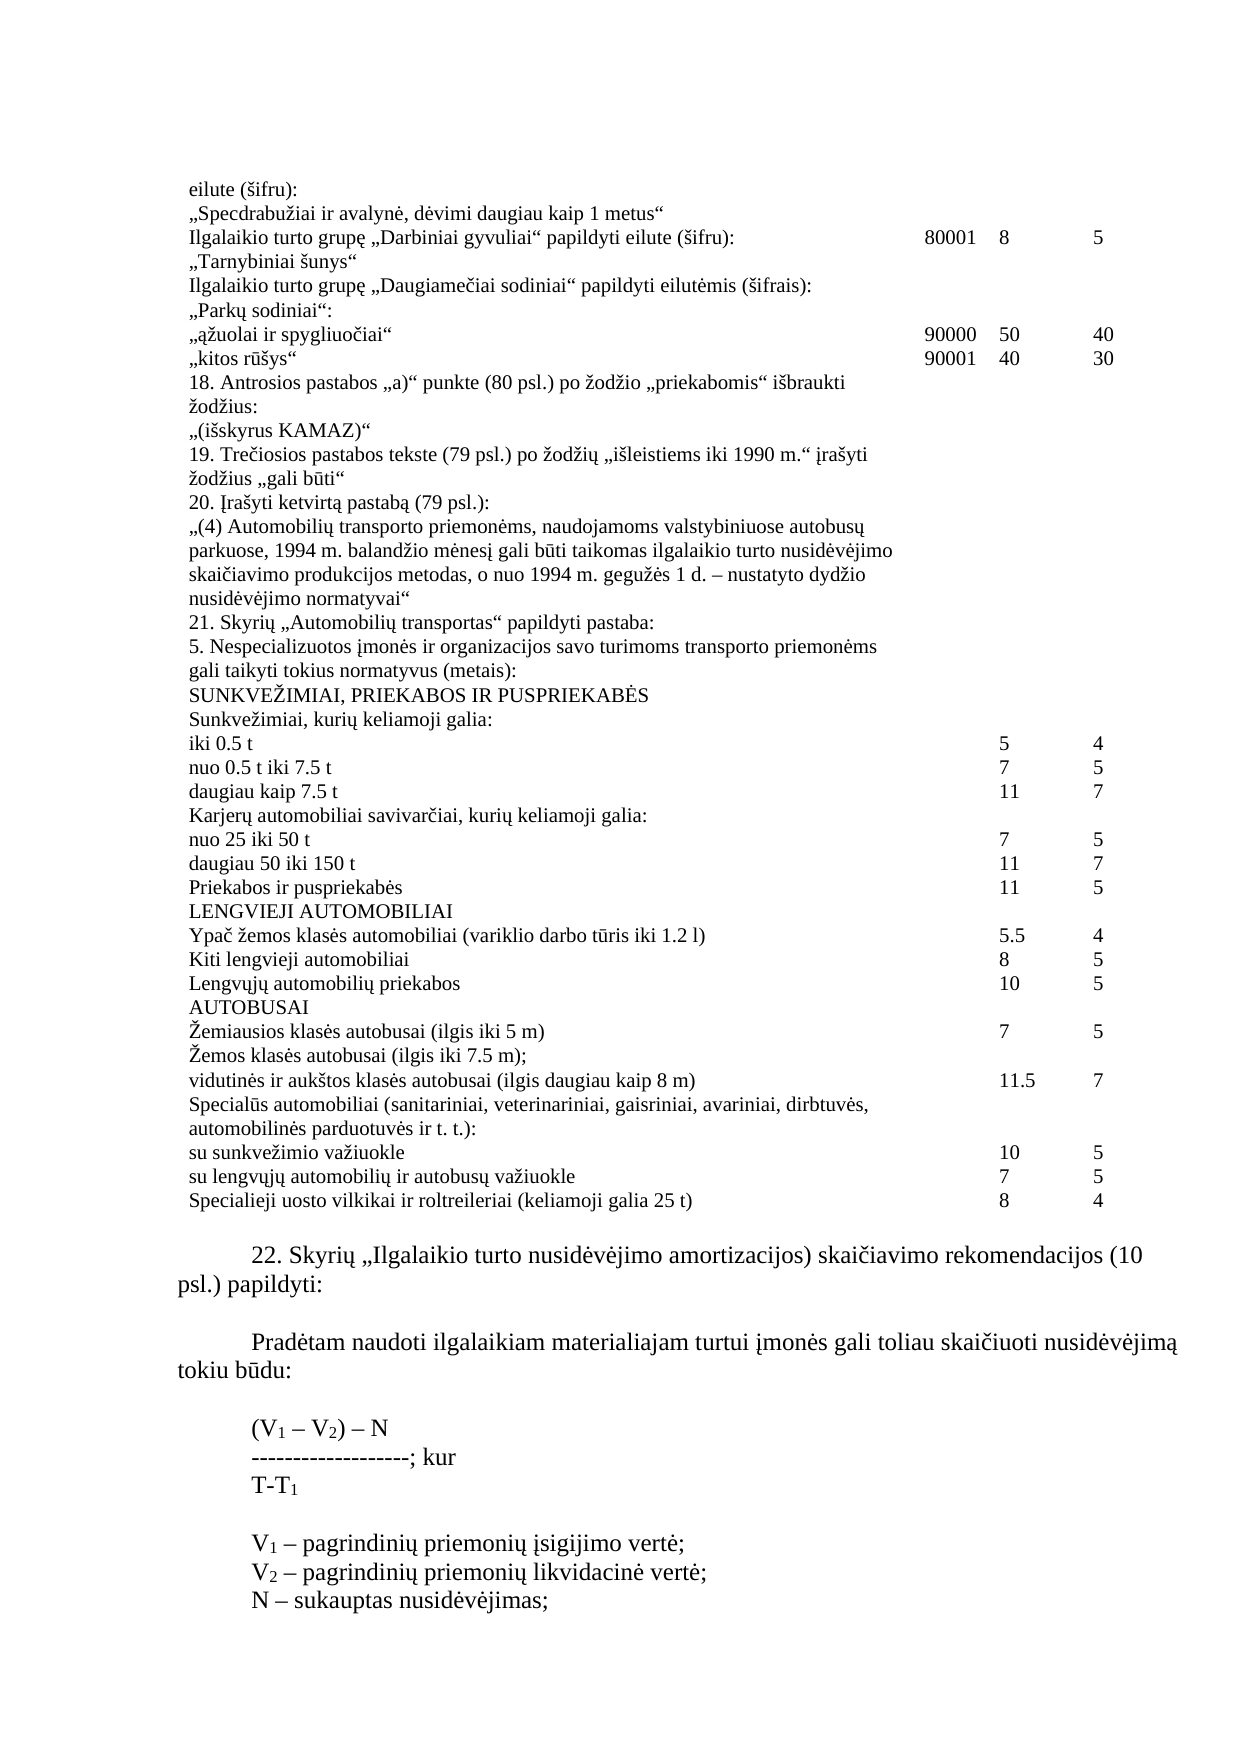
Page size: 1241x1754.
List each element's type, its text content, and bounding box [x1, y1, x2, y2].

table_cell [913, 707, 988, 731]
table_cell 4 [1082, 923, 1181, 947]
table_cell [913, 779, 988, 803]
table_cell 21. Skyrių „Automobilių transportas“ papildyti pastaba: [177, 610, 913, 634]
table_cell eilute (šifru): „Specdrabužiai ir avalynė, dėvimi daugiau kaip 1 metus“ [177, 177, 913, 225]
table_cell [988, 370, 1082, 442]
table_cell [913, 1188, 988, 1212]
table_cell 5 [1082, 1164, 1181, 1188]
table_cell [913, 442, 988, 490]
table_cell [913, 634, 988, 682]
table_cell Karjerų automobiliai savivarčiai, kurių keliamoji galia: [177, 803, 913, 827]
table_cell [913, 851, 988, 875]
table_cell [913, 971, 988, 995]
table_cell Ypač žemos klasės automobiliai (variklio darbo tūris iki 1.2 l) [177, 923, 913, 947]
table_cell [913, 1092, 988, 1140]
table_cell Specialieji uosto vilkikai ir roltreileriai (keliamoji galia 25 t) [177, 1188, 913, 1212]
table_cell [988, 274, 1082, 322]
table_cell 10 [988, 971, 1082, 995]
table_cell [1082, 610, 1181, 634]
text (V1 – V2) – N [177, 1413, 1181, 1442]
table_cell 5 [1082, 875, 1181, 899]
table_cell [913, 683, 988, 707]
table_cell 5 [1082, 947, 1181, 971]
text -------------------; kur [177, 1442, 1181, 1471]
table_cell 5 [988, 731, 1082, 755]
table_cell nuo 0.5 t iki 7.5 t [177, 755, 913, 779]
table_cell [1082, 370, 1181, 442]
table_cell [1082, 490, 1181, 610]
table_cell [1082, 899, 1181, 923]
table_cell 7 [1082, 851, 1181, 875]
table_cell 8 [988, 225, 1082, 273]
table_cell Ilgalaikio turto grupę „Darbiniai gyvuliai“ papildyti eilute (šifru): „Tarnybiniai šunys“ [177, 225, 913, 273]
table_cell Kiti lengvieji automobiliai [177, 947, 913, 971]
table_cell [1082, 442, 1181, 490]
table_cell SUNKVEŽIMIAI, PRIEKABOS IR PUSPRIEKABĖS [177, 683, 913, 707]
table_cell [1082, 995, 1181, 1019]
table_cell [913, 1164, 988, 1188]
table_cell 5 [1082, 971, 1181, 995]
table_cell [913, 610, 988, 634]
table_cell 7 [988, 1019, 1082, 1043]
table_cell „ąžuolai ir spygliuočiai“ [177, 322, 913, 346]
table_cell [988, 634, 1082, 682]
table_cell [988, 177, 1082, 225]
table_cell [1082, 683, 1181, 707]
table_cell daugiau 50 iki 150 t [177, 851, 913, 875]
table_cell su lengvųjų automobilių ir autobusų važiuokle [177, 1164, 913, 1188]
table_cell 18. Antrosios pastabos „a)“ punkte (80 psl.) po žodžio „priekabomis“ išbraukti žodžius: „(išskyrus KAMAZ)“ [177, 370, 913, 442]
table_cell 90000 [913, 322, 988, 346]
table_cell 7 [1082, 779, 1181, 803]
table_cell 7 [988, 755, 1082, 779]
table_cell [913, 1140, 988, 1164]
table_cell [988, 899, 1082, 923]
table_cell 7 [988, 827, 1082, 851]
table_cell [913, 947, 988, 971]
table_cell [988, 683, 1082, 707]
table_cell 40 [988, 346, 1082, 370]
table_cell 5 [1082, 827, 1181, 851]
table_cell [988, 803, 1082, 827]
table_cell 11 [988, 875, 1082, 899]
table_cell su sunkvežimio važiuokle [177, 1140, 913, 1164]
table_cell [1082, 803, 1181, 827]
table_cell LENGVIEJI AUTOMOBILIAI [177, 899, 913, 923]
table_cell 5 [1082, 225, 1181, 273]
table_cell [913, 755, 988, 779]
table_cell Žemiausios klasės autobusai (ilgis iki 5 m) [177, 1019, 913, 1043]
text T-T1 [177, 1471, 1181, 1499]
table_cell 90001 [913, 346, 988, 370]
table_cell 30 [1082, 346, 1181, 370]
table_cell [988, 442, 1082, 490]
table_cell „kitos rūšys“ [177, 346, 913, 370]
table_cell daugiau kaip 7.5 t [177, 779, 913, 803]
table_cell 11 [988, 851, 1082, 875]
table_cell Sunkvežimiai, kurių keliamoji galia: [177, 707, 913, 731]
table_cell 80001 [913, 225, 988, 273]
table_cell Ilgalaikio turto grupę „Daugiamečiai sodiniai“ papildyti eilutėmis (šifrais): „Parkų sodiniai“: [177, 274, 913, 322]
table_cell 5.5 [988, 923, 1082, 947]
text V1 – pagrindinių priemonių įsigijimo vertė; [177, 1528, 1181, 1557]
table_cell 8 [988, 1188, 1082, 1212]
table_cell [1082, 634, 1181, 682]
table_cell [913, 1019, 988, 1043]
text N – sukauptas nusidėvėjimas; [177, 1586, 1181, 1614]
text Pradėtam naudoti ilgalaikiam materialiajam turtui įmonės gali toliau skaičiuoti nusidėvėjimą tokiu būdu: [177, 1327, 1181, 1384]
table_cell 20. Įrašyti ketvirtą pastabą (79 psl.): „(4) Automobilių transporto priemonėms, naudojamoms valstybiniuose autobusų parkuose, 1994 m. balandžio mėnesį gali būti taikomas ilgalaikio turto nusidėvėjimo skaičiavimo produkcijos metodas, o nuo 1994 m. gegužės 1 d. – nustatyto dydžio nusidėvėjimo normatyvai“ [177, 490, 913, 610]
table_cell Žemos klasės autobusai (ilgis iki 7.5 m); [177, 1044, 913, 1067]
table_cell [1082, 1044, 1181, 1067]
table_cell [913, 923, 988, 947]
table_cell [988, 1044, 1082, 1067]
table_cell [913, 274, 988, 322]
table_cell 8 [988, 947, 1082, 971]
text 22. Skyrių „Ilgalaikio turto nusidėvėjimo amortizacijos) skaičiavimo rekomendacijos (10 psl.) papildyti: [177, 1241, 1181, 1298]
table_cell 5 [1082, 1019, 1181, 1043]
table_cell 11 [988, 779, 1082, 803]
table_cell [988, 707, 1082, 731]
table_cell 10 [988, 1140, 1082, 1164]
table_cell [913, 995, 988, 1019]
table_cell 11.5 [988, 1068, 1082, 1092]
table_cell AUTOBUSAI [177, 995, 913, 1019]
table_cell 5. Nespecializuotos įmonės ir organizacijos savo turimoms transporto priemonėms gali taikyti tokius normatyvus (metais): [177, 634, 913, 682]
table_cell [913, 1044, 988, 1067]
table_cell iki 0.5 t [177, 731, 913, 755]
table_cell 5 [1082, 755, 1181, 779]
table_cell 4 [1082, 1188, 1181, 1212]
table_cell [988, 490, 1082, 610]
table_cell [913, 731, 988, 755]
table_cell 7 [1082, 1068, 1181, 1092]
table_cell [913, 875, 988, 899]
table_cell [1082, 707, 1181, 731]
table_cell [913, 827, 988, 851]
table_cell [988, 1092, 1082, 1140]
table_cell 19. Trečiosios pastabos tekste (79 psl.) po žodžių „išleistiems iki 1990 m.“ įrašyti žodžius „gali būti“ [177, 442, 913, 490]
table_cell Specialūs automobiliai (sanitariniai, veterinariniai, gaisriniai, avariniai, dirbtuvės, automobilinės parduotuvės ir t. t.): [177, 1092, 913, 1140]
table_cell [988, 995, 1082, 1019]
table_cell [913, 899, 988, 923]
table_cell Priekabos ir puspriekabės [177, 875, 913, 899]
table_cell Lengvųjų automobilių priekabos [177, 971, 913, 995]
table_cell [913, 370, 988, 442]
text V2 – pagrindinių priemonių likvidacinė vertė; [177, 1557, 1181, 1586]
table_cell [1082, 274, 1181, 322]
table_cell [988, 610, 1082, 634]
table_cell vidutinės ir aukštos klasės autobusai (ilgis daugiau kaip 8 m) [177, 1068, 913, 1092]
table_cell [913, 177, 988, 225]
table_cell 40 [1082, 322, 1181, 346]
table_cell 50 [988, 322, 1082, 346]
table_cell 5 [1082, 1140, 1181, 1164]
table_cell [913, 490, 988, 610]
table_cell 7 [988, 1164, 1082, 1188]
table_cell [913, 1068, 988, 1092]
table_cell [913, 803, 988, 827]
table_cell [1082, 1092, 1181, 1140]
table_cell [1082, 177, 1181, 225]
table_cell 4 [1082, 731, 1181, 755]
table_cell nuo 25 iki 50 t [177, 827, 913, 851]
